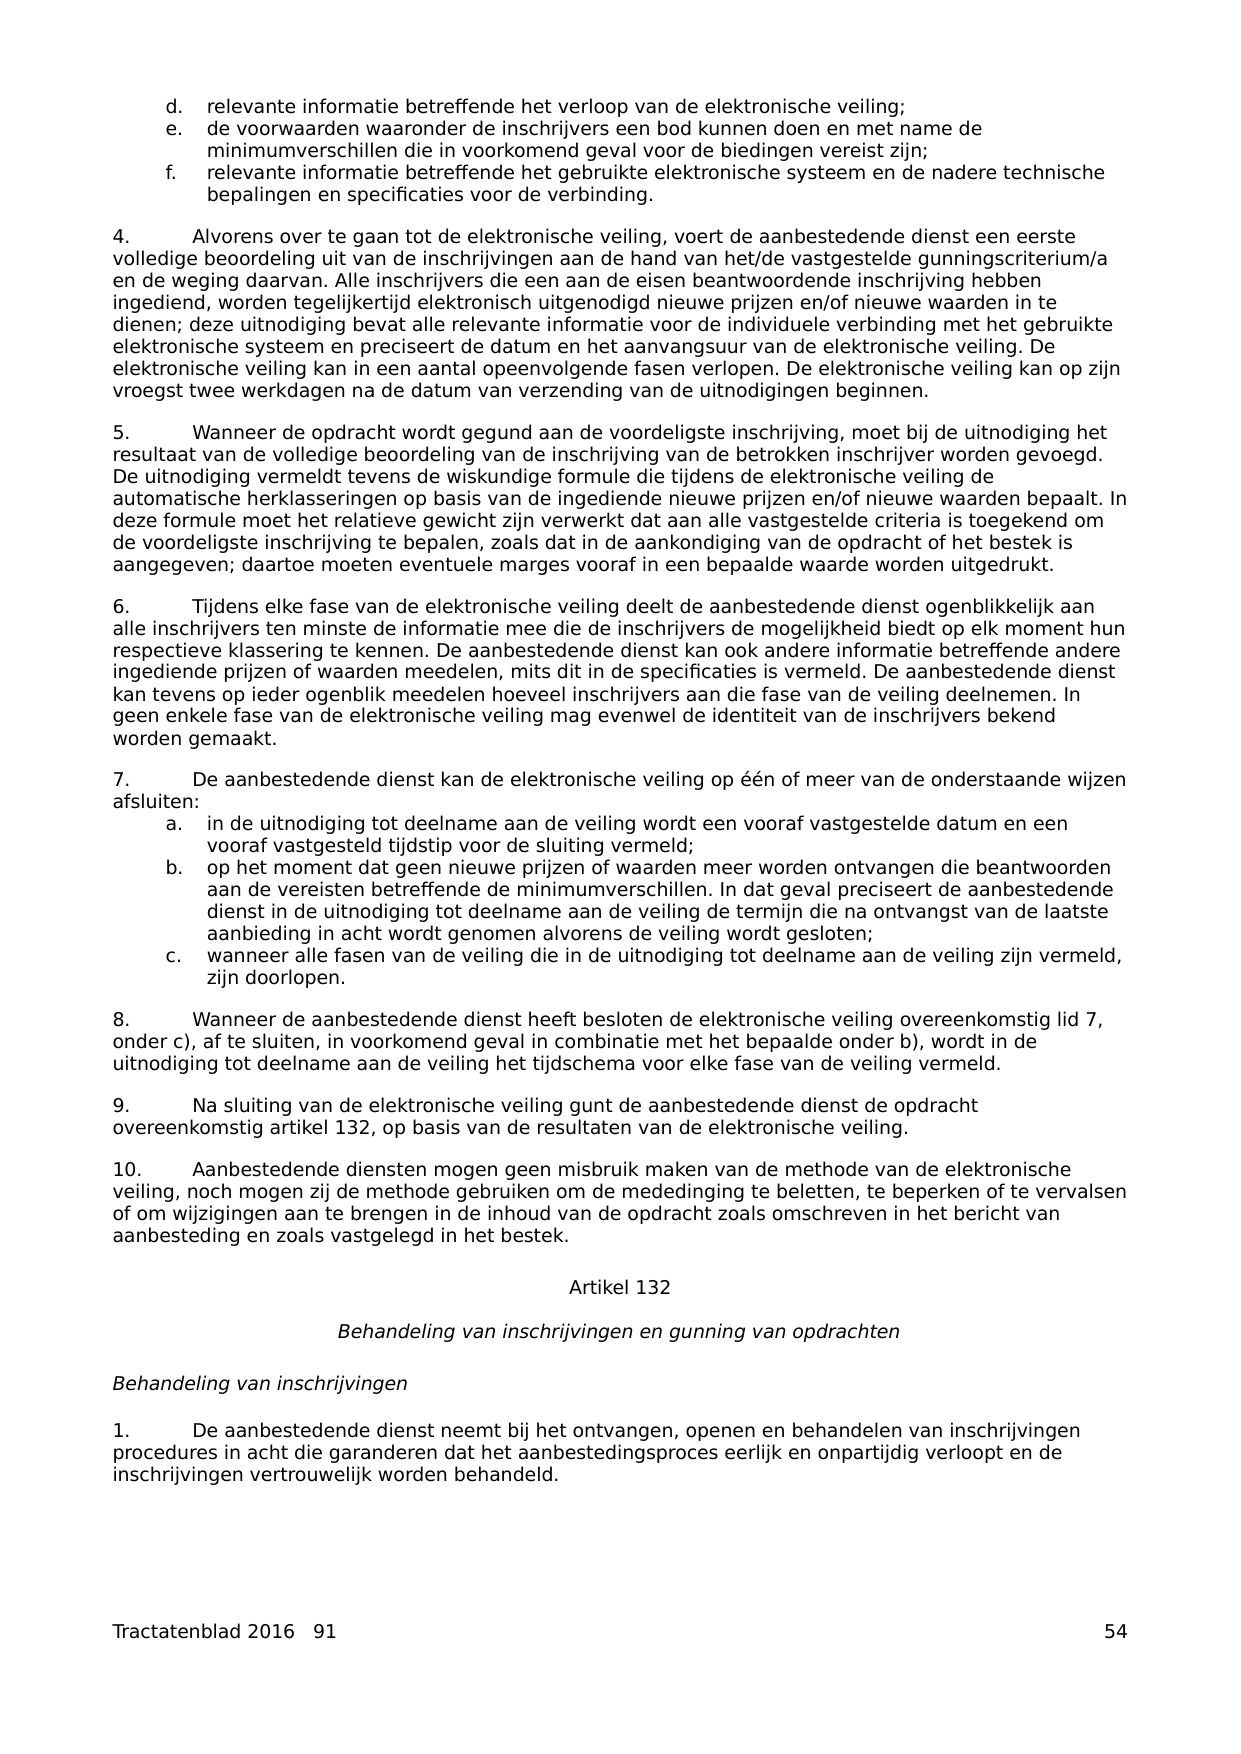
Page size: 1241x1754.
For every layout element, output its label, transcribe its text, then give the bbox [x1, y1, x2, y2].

subtitle Artikel 132 Behandeling van inschrijvingen en gunning van opdrachten [112, 1277, 1128, 1343]
text 9. Na sluiting van de elektronische veiling gunt de aanbestedende dienst de opdracht overeenkomstig artikel 132, op basis van de resultaten van de elektronische veiling. [112, 1095, 1128, 1139]
text 4. Alvorens over te gaan tot de elektronische veiling, voert de aanbestedende dienst een eerste volledige beoordeling uit van de inschrijvingen aan de hand van het/de vastgestelde gunningscriterium/a en de weging daarvan. Alle inschrijvers die een aan de eisen beantwoordende inschrijving hebben ingediend, worden tegelijkertijd elektronisch uitgenodigd nieuwe prijzen en/of nieuwe waarden in te dienen; deze uitnodiging bevat alle relevante informatie voor de individuele verbinding met het gebruikte elektronische systeem en preciseert de datum en het aanvangsuur van de elektronische veiling. De elektronische veiling kan in een aantal opeenvolgende fasen verlopen. De elektronische veiling kan op zijn vroegst twee werkdagen na de datum van verzending van de uitnodigingen beginnen. [112, 226, 1128, 402]
text 1. De aanbestedende dienst neemt bij het ontvangen, openen en behandelen van inschrijvingen procedures in acht die garanderen dat het aanbestedingsproces eerlijk en onpartijdig verloopt en de inschrijvingen vertrouwelijk worden behandeld. [112, 1420, 1128, 1486]
text e. de voorwaarden waaronder de inschrijvers een bod kunnen doen en met name de minimumverschillen die in voorkomend geval voor de biedingen vereist zijn; [165, 118, 1128, 162]
text 5. Wanneer de opdracht wordt gegund aan de voordeligste inschrijving, moet bij de uitnodiging het resultaat van de volledige beoordeling van de inschrijving van de betrokken inschrijver worden gevoegd. De uitnodiging vermeldt tevens de wiskundige formule die tijdens de elektronische veiling de automatische herklasseringen op basis van de ingediende nieuwe prijzen en/of nieuwe waarden bepaalt. In deze formule moet het relatieve gewicht zijn verwerkt dat aan alle vastgestelde criteria is toegekend om de voordeligste inschrijving te bepalen, zoals dat in de aankondiging van de opdracht of het bestek is aangegeven; daartoe moeten eventuele marges vooraf in een bepaalde waarde worden uitgedrukt. [112, 422, 1128, 576]
text a. in de uitnodiging tot deelname aan de veiling wordt een vooraf vastgestelde datum en een vooraf vastgesteld tijdstip voor de sluiting vermeld; [165, 813, 1128, 857]
subtitle Behandeling van inschrijvingen [112, 1373, 1128, 1395]
text 8. Wanneer de aanbestedende dienst heeft besloten de elektronische veiling overeenkomstig lid 7, onder c), af te sluiten, in voorkomend geval in combinatie met het bepaalde onder b), wordt in de uitnodiging tot deelname aan de veiling het tijdschema voor elke fase van de veiling vermeld. [112, 1009, 1128, 1075]
text c. wanneer alle fasen van de veiling die in de uitnodiging tot deelname aan de veiling zijn vermeld, zijn doorlopen. [165, 945, 1128, 989]
text 6. Tijdens elke fase van de elektronische veiling deelt de aanbestedende dienst ogenblikkelijk aan alle inschrijvers ten minste de informatie mee die de inschrijvers de mogelijkheid biedt op elk moment hun respectieve klassering te kennen. De aanbestedende dienst kan ook andere informatie betreffende andere ingediende prijzen of waarden meedelen, mits dit in de specificaties is vermeld. De aanbestedende dienst kan tevens op ieder ogenblik meedelen hoeveel inschrijvers aan die fase van de veiling deelnemen. In geen enkele fase van de elektronische veiling mag evenwel de identiteit van de inschrijvers bekend worden gemaakt. [112, 596, 1128, 749]
text b. op het moment dat geen nieuwe prijzen of waarden meer worden ontvangen die beantwoorden aan de vereisten betreffende de minimumverschillen. In dat geval preciseert de aanbestedende dienst in de uitnodiging tot deelname aan de veiling de termijn die na ontvangst van de laatste aanbieding in acht wordt genomen alvorens de veiling wordt gesloten; [165, 857, 1128, 945]
text 7. De aanbestedende dienst kan de elektronische veiling op één of meer van de onderstaande wijzen afsluiten: [112, 769, 1128, 813]
text 10. Aanbestedende diensten mogen geen misbruik maken van de methode van de elektronische veiling, noch mogen zij de methode gebruiken om de mededinging te beletten, te beperken of te vervalsen of om wijzigingen aan te brengen in de inhoud van de opdracht zoals omschreven in het bericht van aanbesteding en zoals vastgelegd in het bestek. [112, 1159, 1128, 1247]
text f. relevante informatie betreffende het gebruikte elektronische systeem en de nadere technische bepalingen en specificaties voor de verbinding. [165, 162, 1128, 206]
text d. relevante informatie betreffende het verloop van de elektronische veiling; [165, 96, 1128, 118]
